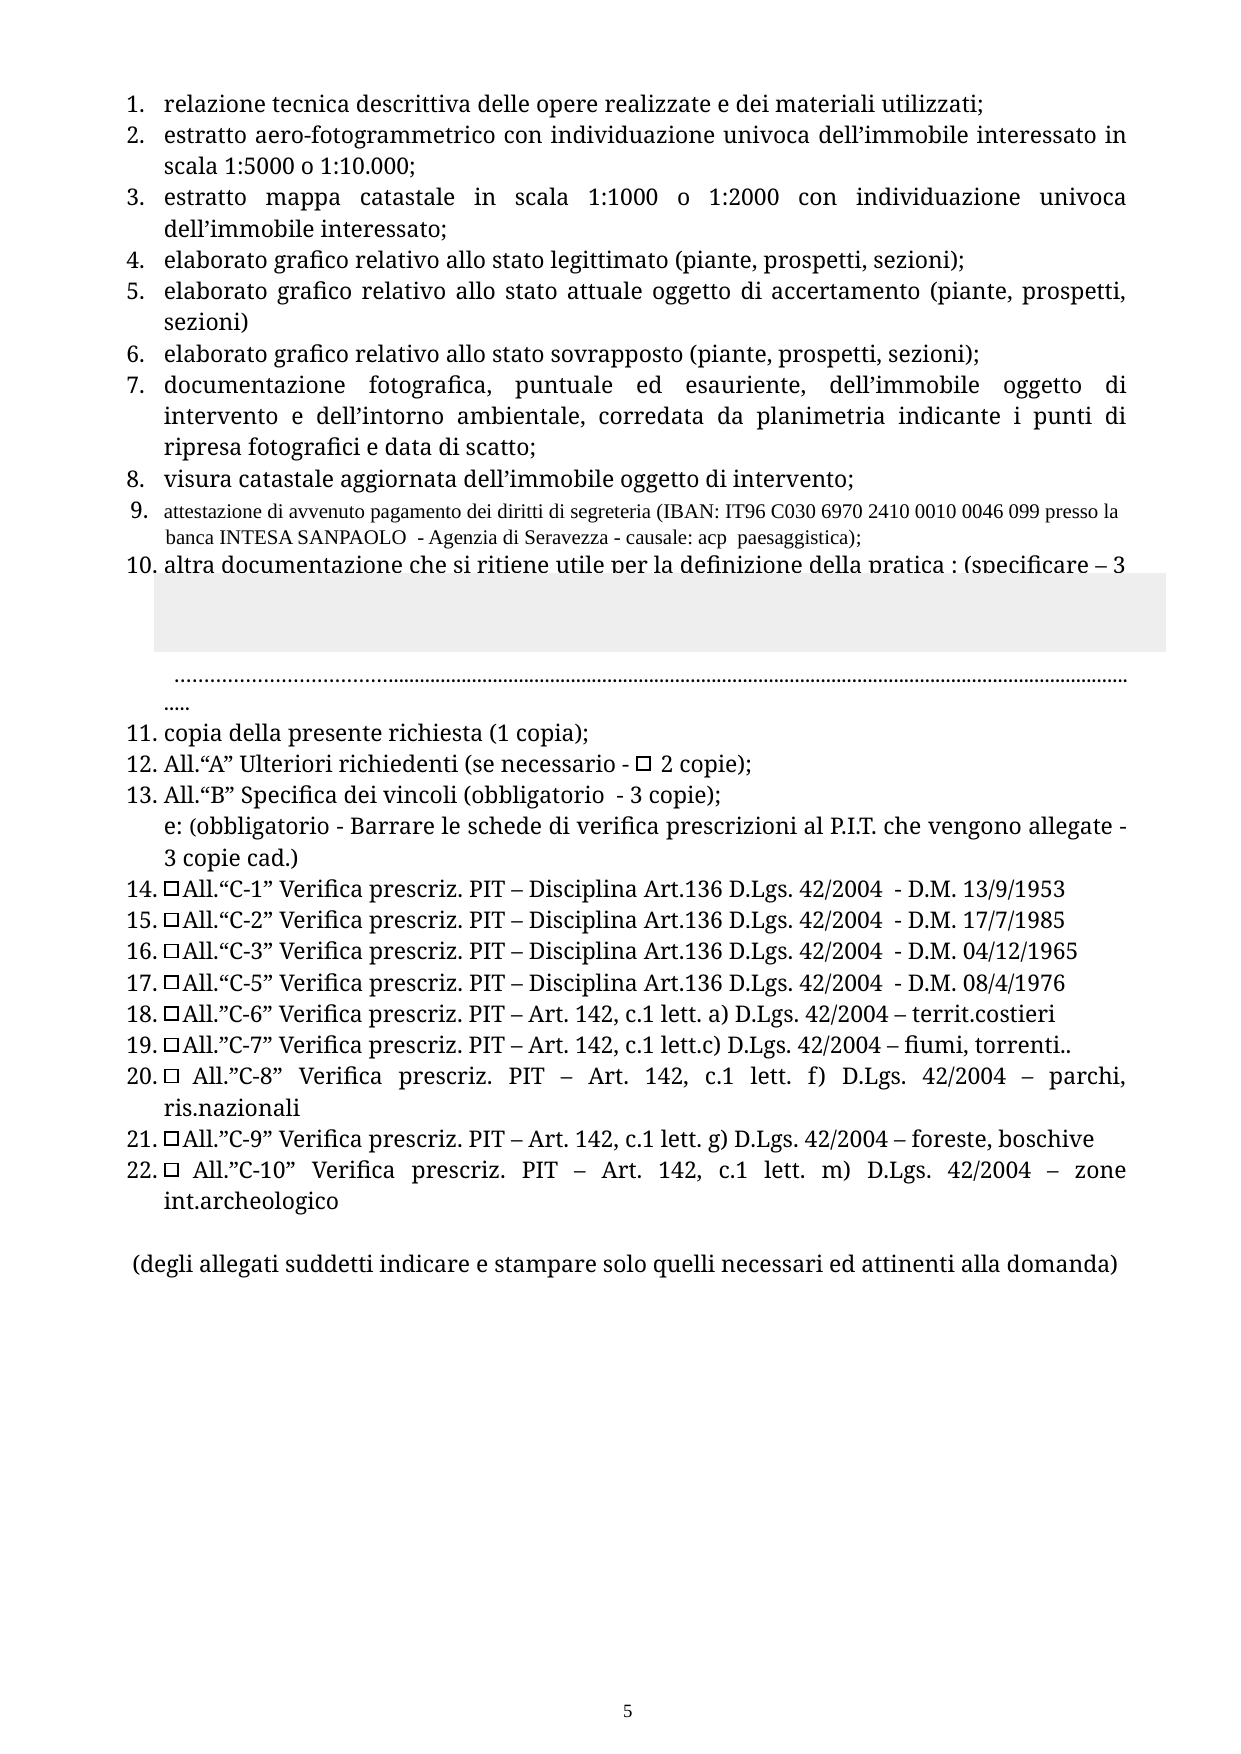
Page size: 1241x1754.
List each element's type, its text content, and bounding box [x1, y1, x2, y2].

list All.”C-10” Verifica prescriz. PIT – Art. 142, c.1 lett. m) D.Lgs. 42/2004 – zone int.archeologico [126, 1154, 1128, 1217]
list e: (obbligatorio - Barrare le schede di verifica prescrizioni al P.I.T. che vengono allegate -3 copie cad.) [126, 810, 1128, 873]
list visura catastale aggiornata dell’immobile oggetto di intervento; [126, 462, 1128, 494]
list All.“A” Ulteriori richiedenti (se necessario - 2 copie); [126, 748, 1128, 779]
list attestazione di avvenuto pagamento dei diritti di segreteria (IBAN: IT96 C030 6970 2410 0010 0046 099 presso la banca INTESA SANPAOLO - Agenzia di Seravezza - causale: acp paesaggistica); [130, 494, 1139, 549]
list ………………………………................................................................................................................................................... [126, 660, 1128, 717]
list elaborato grafico relativo allo stato legittimato (piante, prospetti, sezioni); [126, 244, 1128, 275]
list All.”C-7” Verifica prescriz. PIT – Art. 142, c.1 lett.c) D.Lgs. 42/2004 – fiumi, torrenti.. [126, 1029, 1128, 1060]
list documentazione fotografica, puntuale ed esauriente, dell’immobile oggetto di intervento e dell’intorno ambientale, corredata da planimetria indicante i punti di ripresa fotografici e data di scatto; [126, 369, 1128, 462]
list copia della presente richiesta (1 copia); [126, 717, 1128, 748]
list All.“C-2” Verifica prescriz. PIT – Disciplina Art.136 D.Lgs. 42/2004 - D.M. 17/7/1985 [126, 904, 1128, 935]
list elaborato grafico relativo allo stato sovrapposto (piante, prospetti, sezioni); [126, 337, 1128, 369]
text (degli allegati suddetti indicare e stampare solo quelli necessari ed attinenti alla domanda) [89, 1248, 1128, 1279]
list estratto aero-fotogrammetrico con individuazione univoca dell’immobile interessato in scala 1:5000 o 1:10.000; [126, 119, 1128, 181]
list relazione tecnica descrittiva delle opere realizzate e dei materiali utilizzati; [126, 87, 1128, 119]
list All.“C-1” Verifica prescriz. PIT – Disciplina Art.136 D.Lgs. 42/2004 - D.M. 13/9/1953 [126, 873, 1128, 904]
list All.”C-8” Verifica prescriz. PIT – Art. 142, c.1 lett. f) D.Lgs. 42/2004 – parchi, ris.nazionali [126, 1060, 1128, 1123]
list All.”C-9” Verifica prescriz. PIT – Art. 142, c.1 lett. g) D.Lgs. 42/2004 – foreste, boschive [126, 1123, 1128, 1154]
list altra documentazione che si ritiene utile per la definizione della pratica : (specificare – 3 copie) [126, 549, 1128, 612]
list All.”C-6” Verifica prescriz. PIT – Art. 142, c.1 lett. a) D.Lgs. 42/2004 – territ.costieri [126, 998, 1128, 1029]
list All.“C-3” Verifica prescriz. PIT – Disciplina Art.136 D.Lgs. 42/2004 - D.M. 04/12/1965 [126, 935, 1128, 967]
list All.“B” Specifica dei vincoli (obbligatorio - 3 copie); [126, 779, 1128, 810]
list All.“C-5” Verifica prescriz. PIT – Disciplina Art.136 D.Lgs. 42/2004 - D.M. 08/4/1976 [126, 967, 1128, 998]
list estratto mappa catastale in scala 1:1000 o 1:2000 con individuazione univoca dell’immobile interessato; [126, 181, 1128, 244]
list elaborato grafico relativo allo stato attuale oggetto di accertamento (piante, prospetti, sezioni) [126, 275, 1128, 337]
